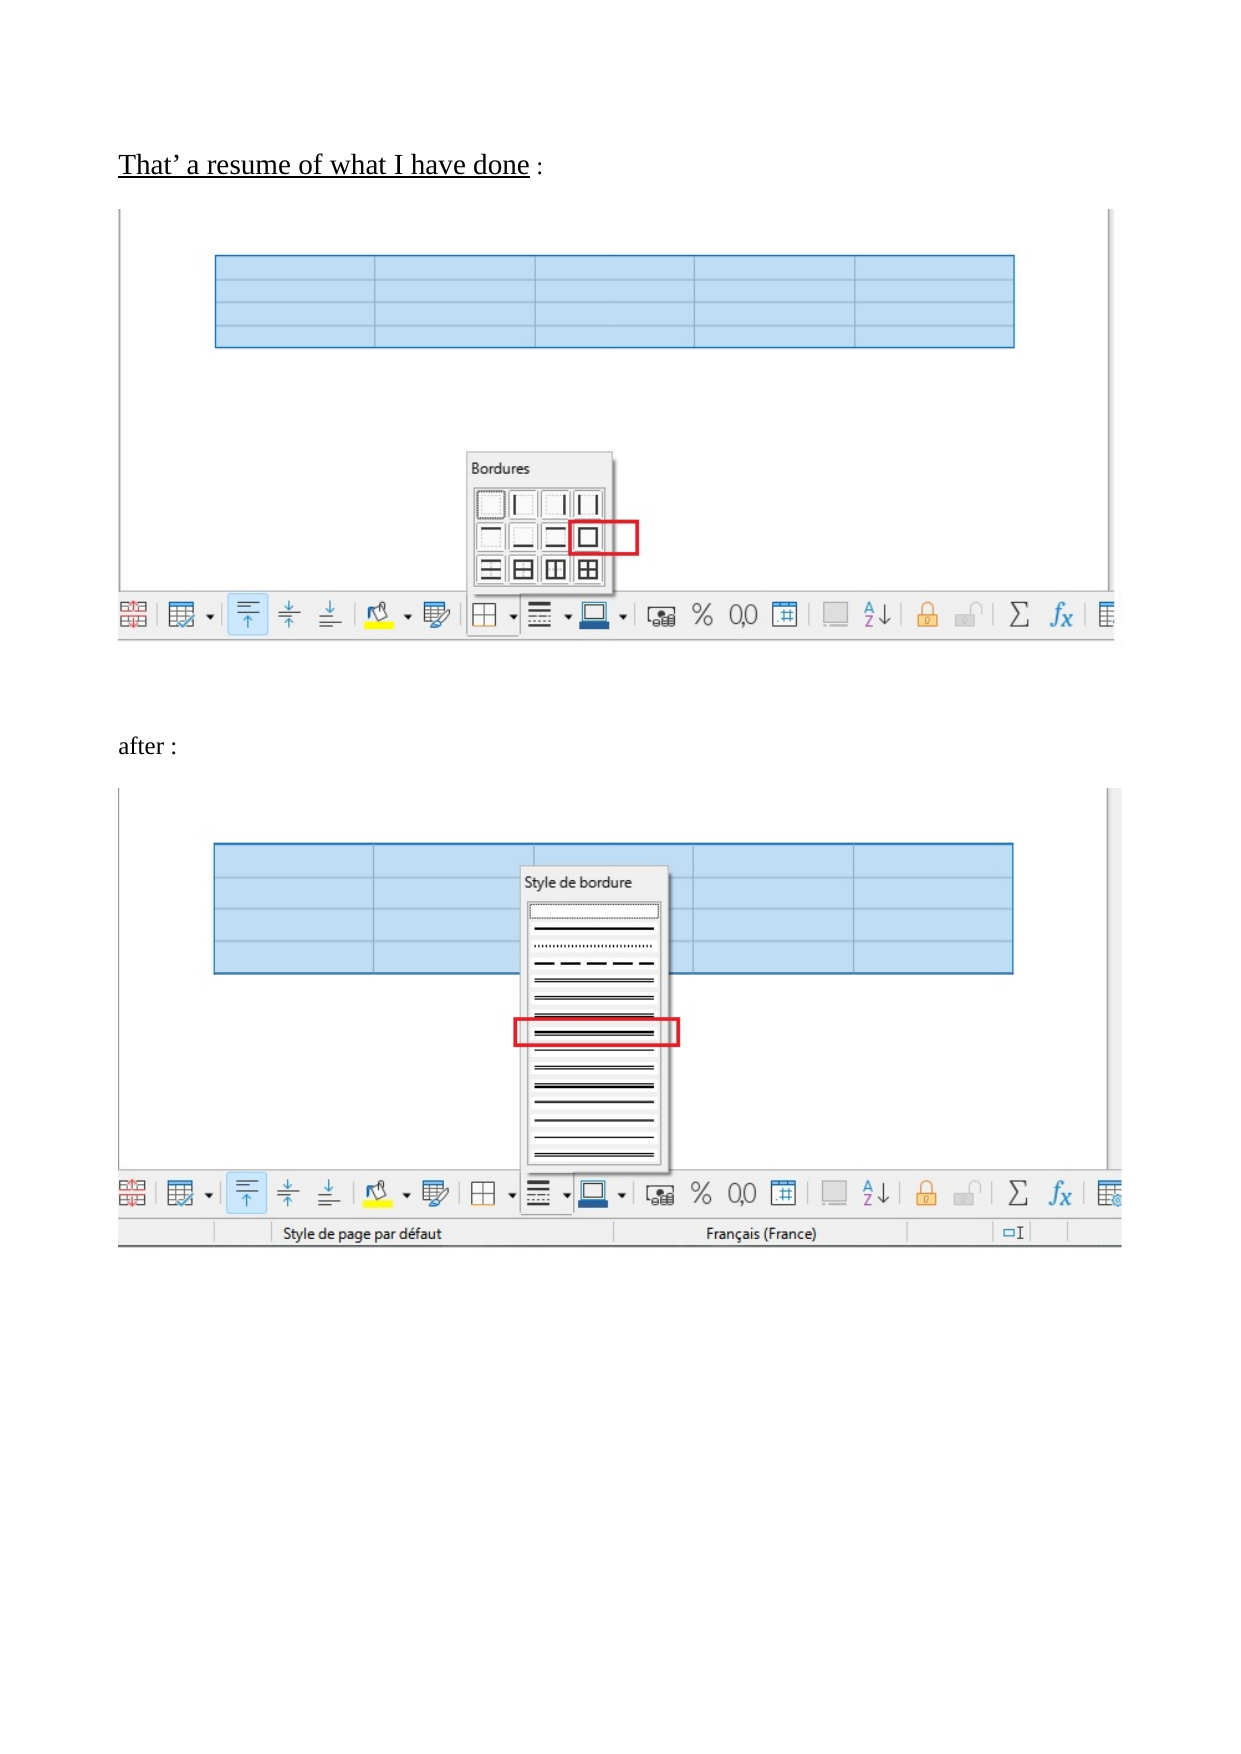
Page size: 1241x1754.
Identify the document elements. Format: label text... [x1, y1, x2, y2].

text That’ a resume of what I have done : [118, 147, 1122, 180]
text after : [118, 731, 1122, 760]
picture [118, 209, 1123, 674]
picture [118, 788, 1123, 1254]
